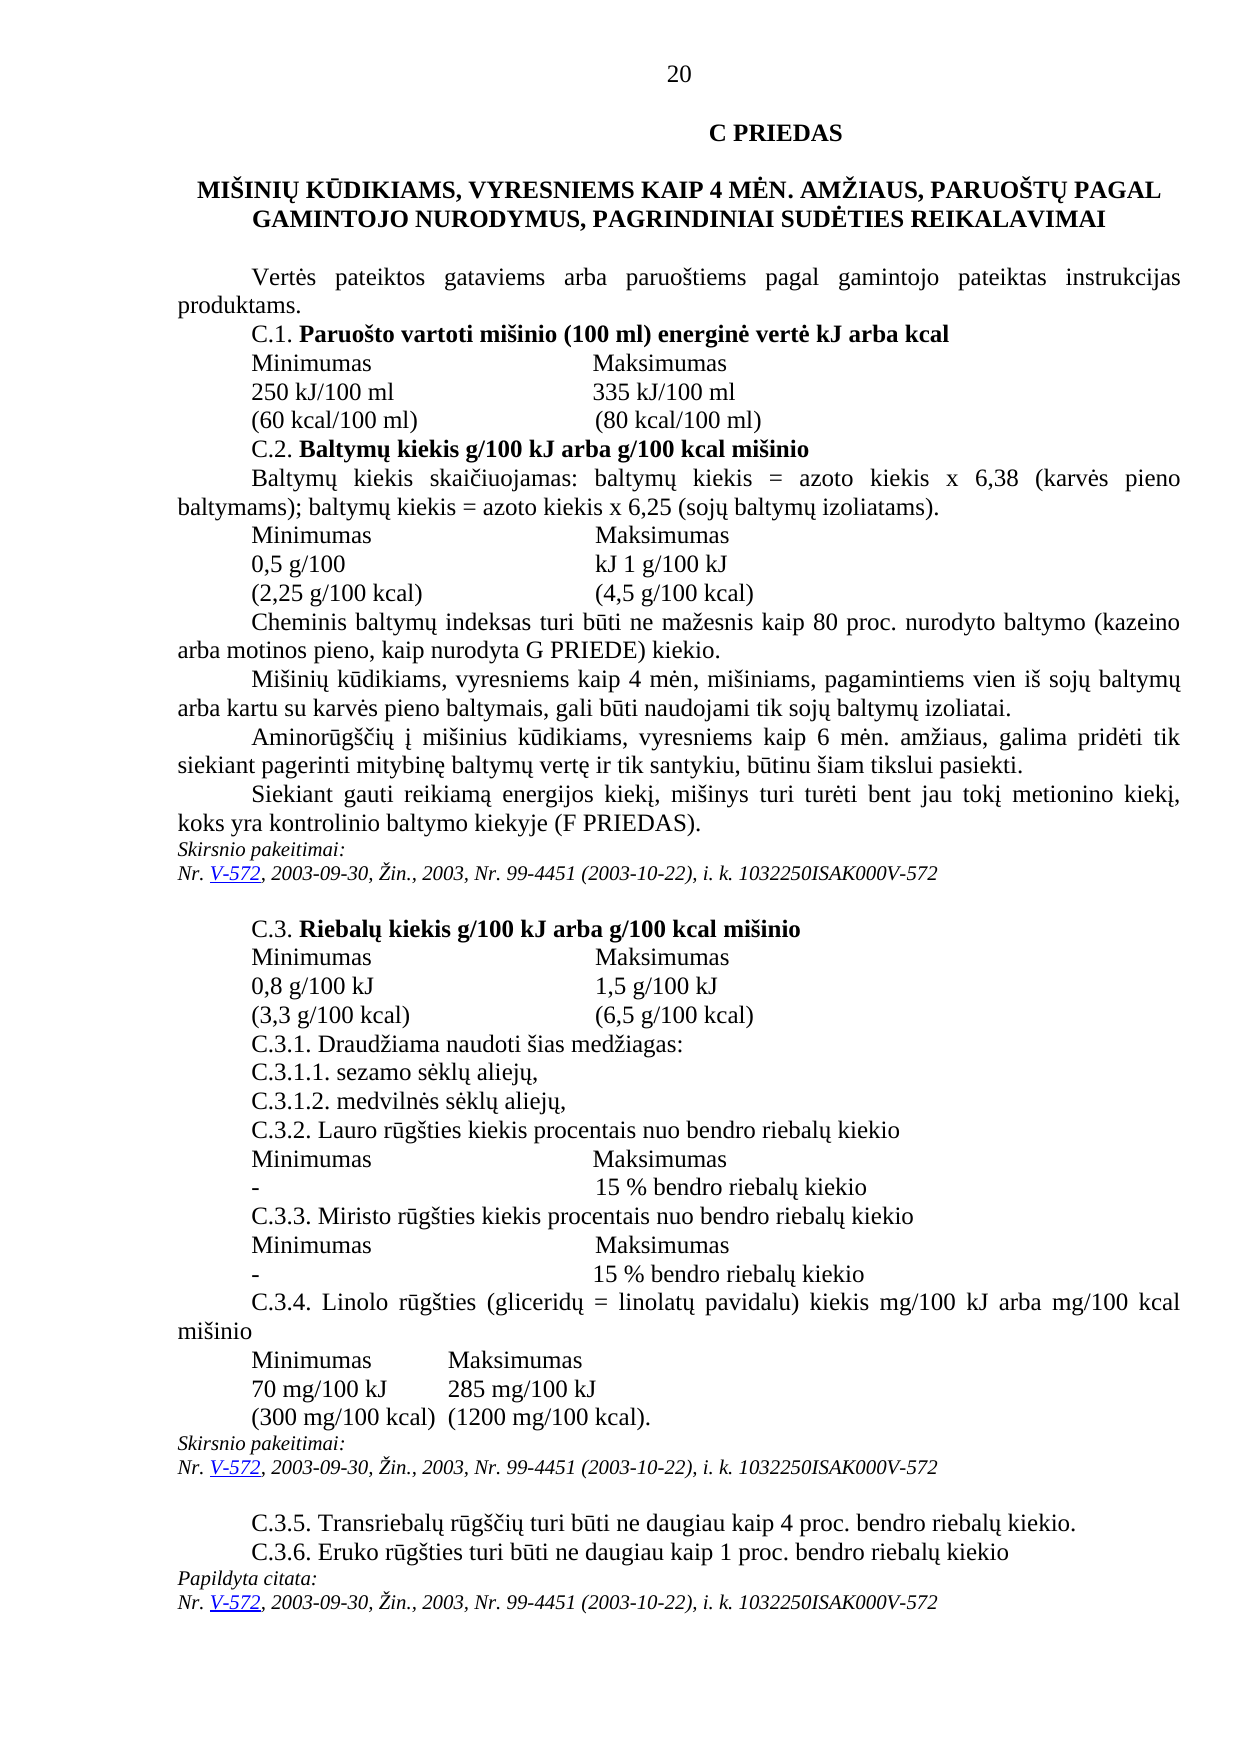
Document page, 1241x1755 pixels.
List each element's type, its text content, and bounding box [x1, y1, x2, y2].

text Minimumas Maksimumas [177, 1345, 1181, 1374]
text 0,8 g/100 kJ 1,5 g/100 kJ [177, 971, 1181, 1000]
text - 15 % bendro riebalų kiekio [177, 1172, 1181, 1201]
text (300 mg/100 kcal) (1200 mg/100 kcal). [177, 1402, 1181, 1431]
text 0,5 g/100 kJ 1 g/100 kJ [177, 549, 1181, 578]
text Cheminis baltymų indeksas turi būti ne mažesnis kaip 80 proc. nurodyto baltymo (kazeino arba motinos pieno, kaip nurodyta G PRIEDE) kiekio. [177, 607, 1181, 664]
text C.3.3. Miristo rūgšties kiekis procentais nuo bendro riebalų kiekio [177, 1201, 1181, 1230]
text 70 mg/100 kJ 285 mg/100 kJ [177, 1374, 1181, 1402]
text C.3.4. Linolo rūgšties (gliceridų = linolatų pavidalu) kiekis mg/100 kJ arba mg/100 kcal mišinio [177, 1287, 1181, 1345]
text C PRIEDAS [177, 118, 1181, 147]
text Minimumas Maksimumas [177, 348, 1181, 377]
text C.2. Baltymų kiekis g/100 kJ arba g/100 kcal mišinio [177, 434, 1181, 463]
text Nr. V-572, 2003-09-30, Žin., 2003, Nr. 99-4451 (2003-10-22), i. k. 1032250ISAK000V-572 [177, 861, 1181, 885]
text Skirsnio pakeitimai: [177, 837, 1181, 861]
text (2,25 g/100 kcal) (4,5 g/100 kcal) [177, 578, 1181, 607]
text Baltymų kiekis skaičiuojamas: baltymų kiekis = azoto kiekis x 6,38 (karvės pieno baltymams); baltymų kiekis = azoto kiekis x 6,25 (sojų baltymų izoliatams). [177, 463, 1181, 521]
text Minimumas Maksimumas [177, 1144, 1181, 1172]
text Nr. V-572, 2003-09-30, Žin., 2003, Nr. 99-4451 (2003-10-22), i. k. 1032250ISAK000V-572 [177, 1455, 1181, 1479]
text Minimumas Maksimumas [177, 1230, 1181, 1259]
text Minimumas Maksimumas [177, 942, 1181, 971]
text Papildyta citata: [177, 1566, 1181, 1590]
text (3,3 g/100 kcal) (6,5 g/100 kcal) [177, 1000, 1181, 1029]
text Siekiant gauti reikiamą energijos kiekį, mišinys turi turėti bent jau tokį metionino kiekį, koks yra kontrolinio baltymo kiekyje (F PRIEDAS). [177, 779, 1181, 837]
text C.3. Riebalų kiekis g/100 kJ arba g/100 kcal mišinio [177, 914, 1181, 942]
text C.3.1. Draudžiama naudoti šias medžiagas: [177, 1029, 1181, 1057]
text (60 kcal/100 ml) (80 kcal/100 ml) [177, 406, 1181, 434]
text Mišinių kūdikiams, vyresniems kaip 4 mėn, mišiniams, pagamintiems vien iš sojų baltymų arba kartu su karvės pieno baltymais, gali būti naudojami tik sojų baltymų izoliatai. [177, 664, 1181, 722]
text C.3.5. Transriebalų rūgščių turi būti ne daugiau kaip 4 proc. bendro riebalų kiekio. [177, 1508, 1181, 1537]
text 250 kJ/100 ml 335 kJ/100 ml [177, 377, 1181, 406]
text Minimumas Maksimumas [177, 521, 1181, 549]
text MIŠINIŲ KŪDIKIAMS, VYRESNIEMS KAIP 4 MĖN. AMŽIAUS, PARUOŠTŲ PAGAL GAMINTOJO NURODYMUS, PAGRINDINIAI SUDĖTIES REIKALAVIMAI [177, 176, 1181, 233]
text C.3.1.1. sezamo sėklų aliejų, [177, 1057, 1181, 1086]
text C.3.2. Lauro rūgšties kiekis procentais nuo bendro riebalų kiekio [177, 1115, 1181, 1144]
text Aminorūgščių į mišinius kūdikiams, vyresniems kaip 6 mėn. amžiaus, galima pridėti tik siekiant pagerinti mitybinę baltymų vertę ir tik santykiu, būtinu šiam tikslui pasiekti. [177, 722, 1181, 779]
text Nr. V-572, 2003-09-30, Žin., 2003, Nr. 99-4451 (2003-10-22), i. k. 1032250ISAK000V-572 [177, 1590, 1181, 1614]
text - 15 % bendro riebalų kiekio [177, 1259, 1181, 1287]
text C.1. Paruošto vartoti mišinio (100 ml) energinė vertė kJ arba kcal [177, 319, 1181, 348]
text C.3.1.2. medvilnės sėklų aliejų, [177, 1086, 1181, 1115]
text C.3.6. Eruko rūgšties turi būti ne daugiau kaip 1 proc. bendro riebalų kiekio [177, 1537, 1181, 1566]
text Skirsnio pakeitimai: [177, 1431, 1181, 1455]
text Vertės pateiktos gataviems arba paruoštiems pagal gamintojo pateiktas instrukcijas produktams. [177, 262, 1181, 319]
